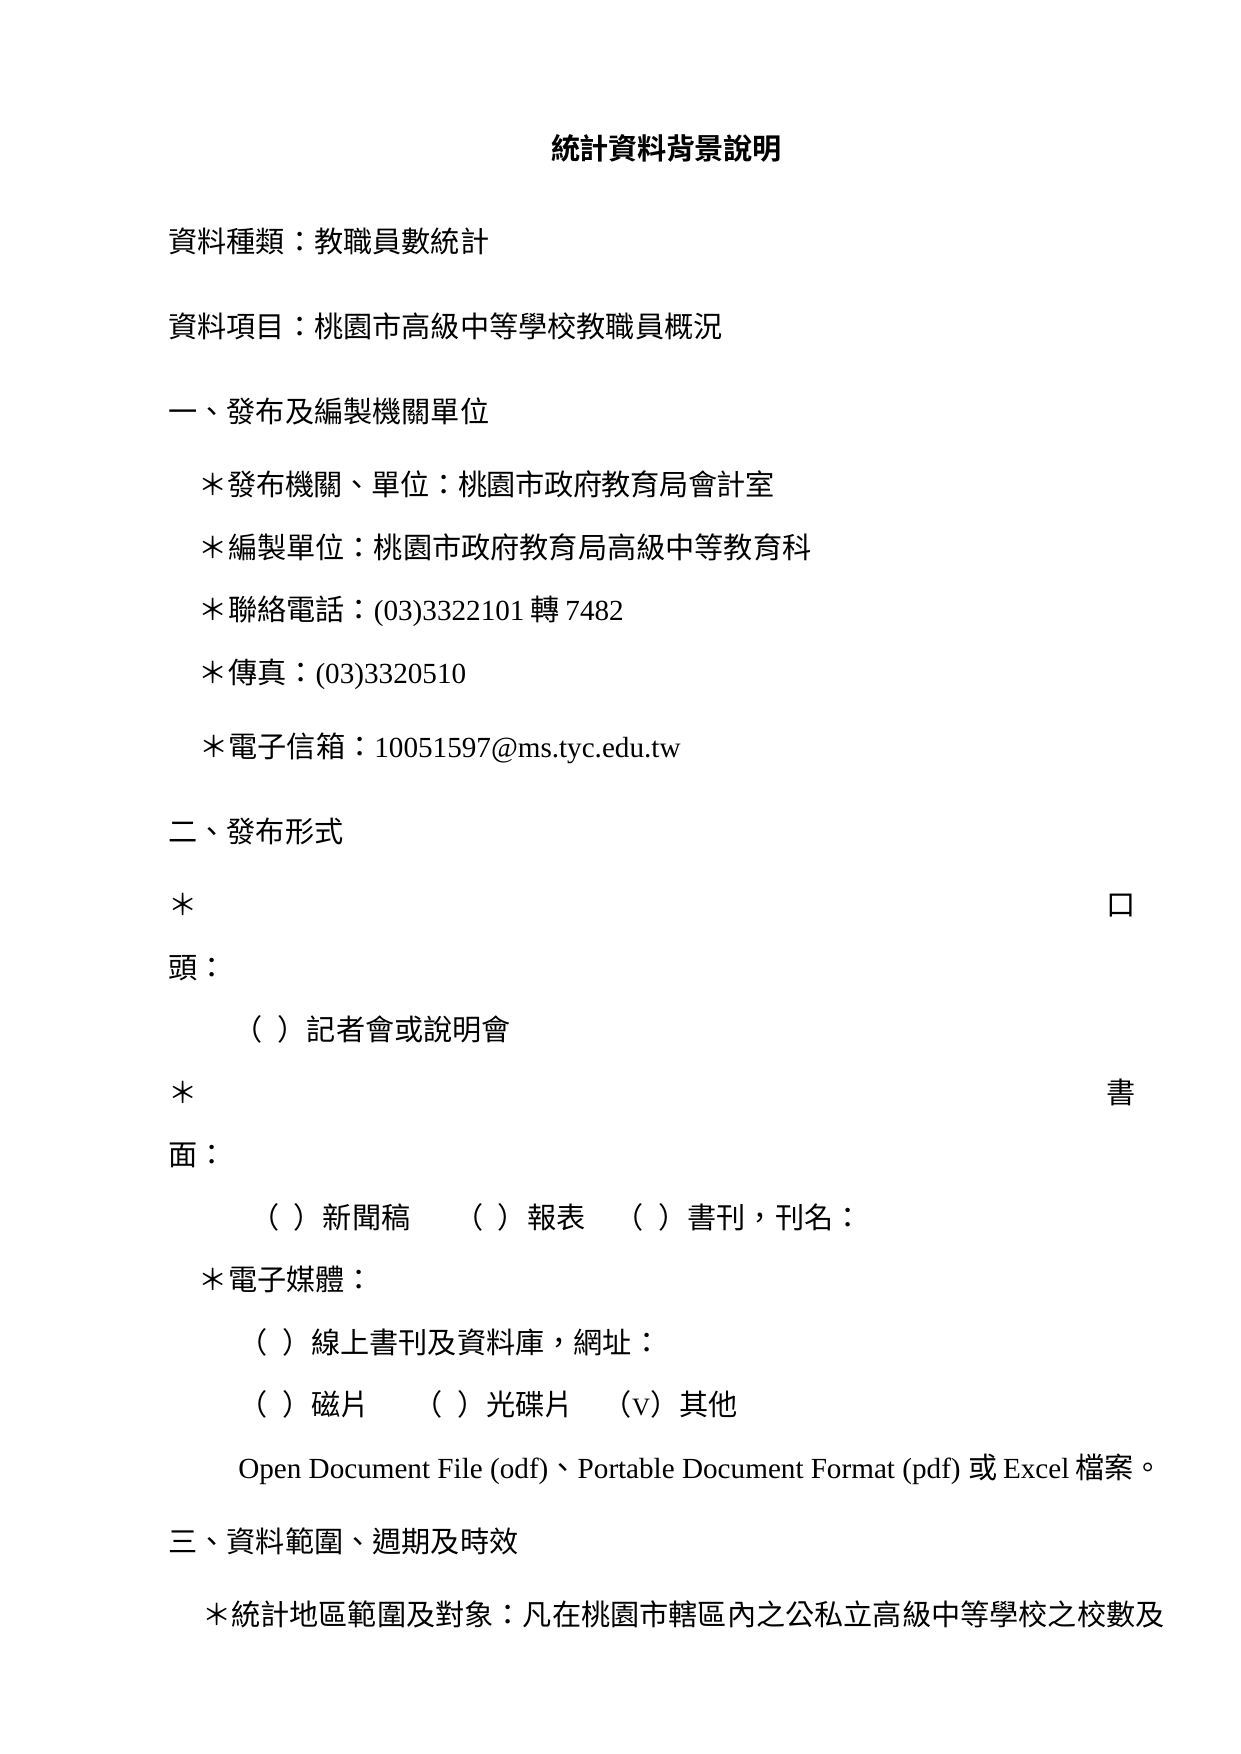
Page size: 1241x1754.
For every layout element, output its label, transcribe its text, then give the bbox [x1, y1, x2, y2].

table_header 統計資料背景說明 資料種類：教職員數統計 資料項目：桃園市高級中等學校教職員概況 一、發布及編製機關單位 ＊發布機關、單位：桃園市政府教育局會計室 ＊編製單位：桃園市政府教育局高級中等教育科 ＊聯絡電話：(03)3322101轉7482 ＊傳真：(03)3320510 ＊電子信箱：10051597@ms.tyc.edu.tw 二、發布形式 口頭： （ ）記者會或說明會 書面： （ ）新聞稿 （ ）報表 （ ）書刊，刊名： ＊電子媒體： （ ）線上書刊及資料庫，網址： （ ）磁片 （ ）光碟片 （V）其他 Open Document File (odf)、Portable Document Format (pdf) 或Excel檔案。 三、資料範圍、週期及時效 ＊統計地區範圍及對象：凡在桃園市轄區內之公私立高級中等學校之校數及 [157, 105, 1193, 1634]
